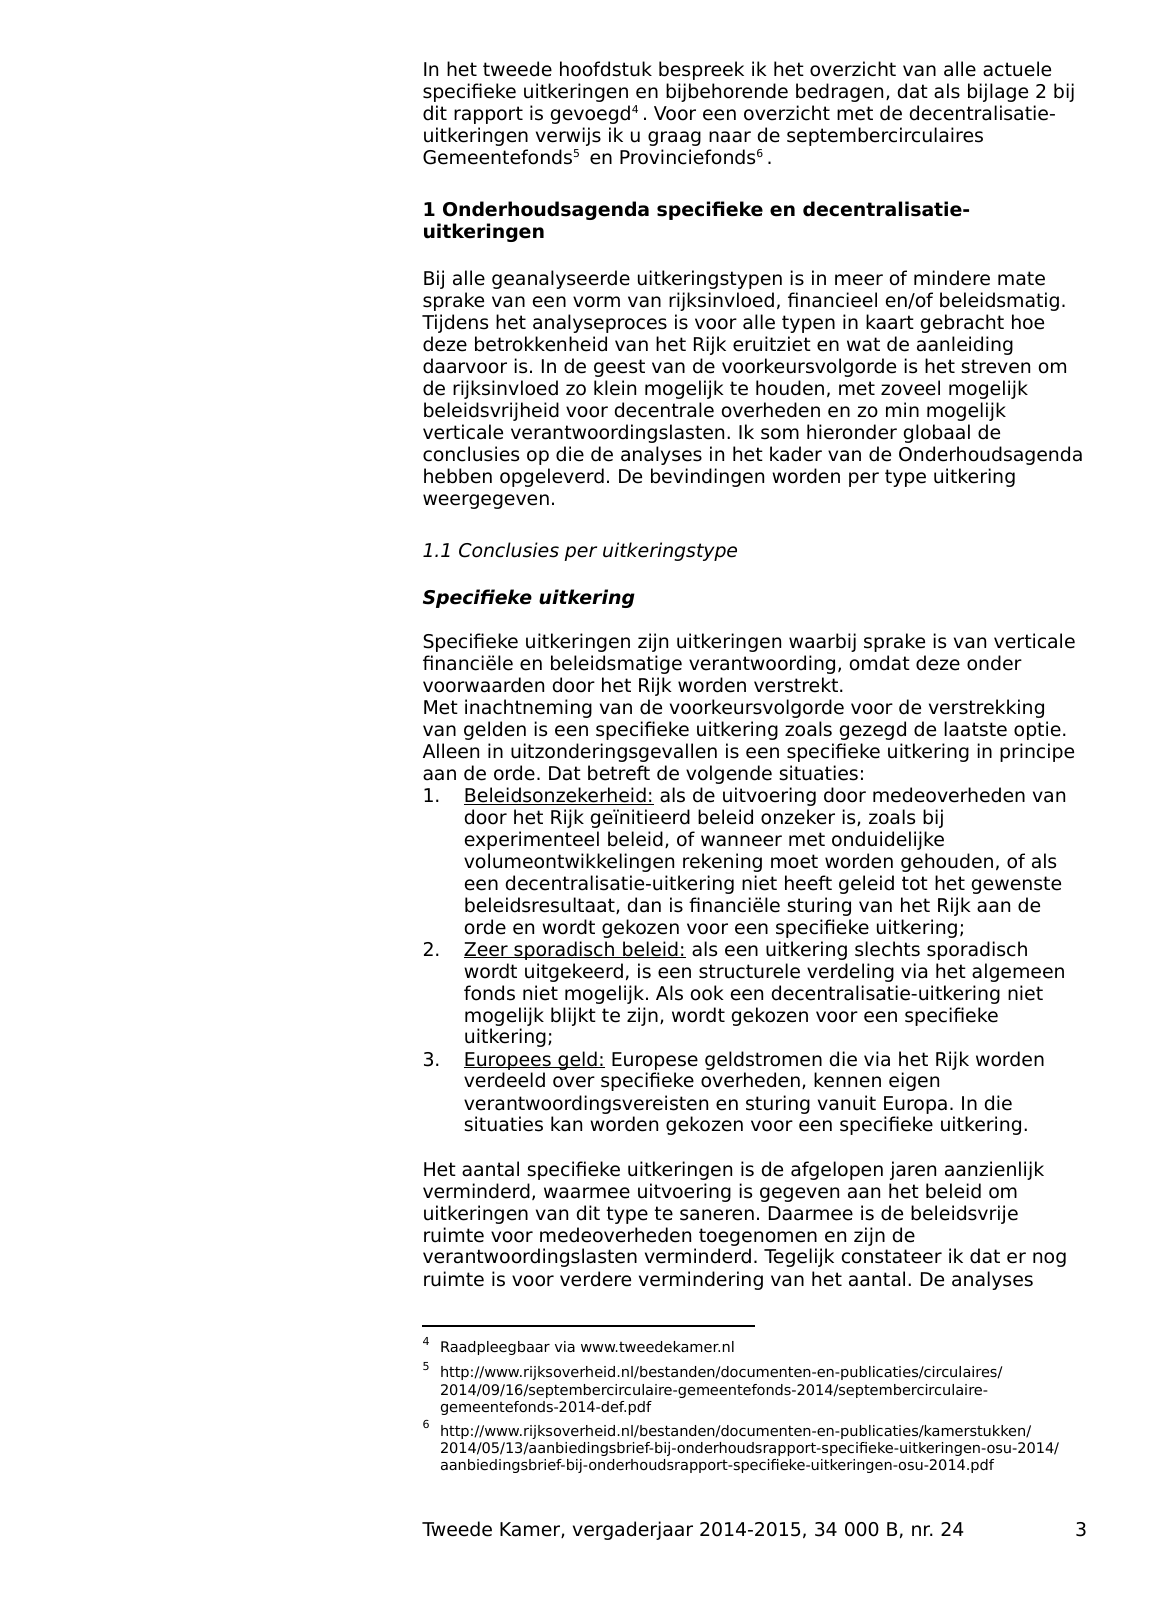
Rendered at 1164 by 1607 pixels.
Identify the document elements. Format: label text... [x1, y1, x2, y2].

text http://www.rijksoverheid.nl/bestanden/documenten-en-publicaties/kamerstukken/2014/05/13/aanbiedingsbrief-bij-onderhoudsrapport-specifieke-uitkeringen-osu-2014/aanbiedingsbrief-bij-onderhoudsrapport-specifieke-uitkeringen-osu-2014.pdf [422, 1418, 1087, 1474]
subtitle 1.1 Conclusies per uitkeringstype [422, 540, 1087, 562]
text In het tweede hoofdstuk bespreek ik het overzicht van alle actuele specifieke uitkeringen en bijbehorende bedragen, dat als bijlage 2 bij dit rapport is gevoegd. Voor een overzicht met de decentralisatie-uitkeringen verwijs ik u graag naar de septembercirculaires Gemeentefonds en Provinciefonds. [422, 59, 1087, 169]
text 1. Beleidsonzekerheid: als de uitvoering door medeoverheden van door het Rijk geïnitieerd beleid onzeker is, zoals bij experimenteel beleid, of wanneer met onduidelijke volumeontwikkelingen rekening moet worden gehouden, of als een decentralisatie-uitkering niet heeft geleid tot het gewenste beleidsresultaat, dan is financiële sturing van het Rijk aan de orde en wordt gekozen voor een specifieke uitkering; [422, 785, 1087, 938]
text Specifieke uitkeringen zijn uitkeringen waarbij sprake is van verticale financiële en beleidsmatige verantwoording, omdat deze onder voorwaarden door het Rijk worden verstrekt. [422, 631, 1087, 697]
text Met inachtneming van de voorkeursvolgorde voor de verstrekking van gelden is een specifieke uitkering zoals gezegd de laatste optie. Alleen in uitzonderingsgevallen is een specifieke uitkering in principe aan de orde. Dat betreft de volgende situaties: [422, 697, 1087, 785]
text Bij alle geanalyseerde uitkeringstypen is in meer of mindere mate sprake van een vorm van rijksinvloed, financieel en/of beleidsmatig. Tijdens het analyseproces is voor alle typen in kaart gebracht hoe deze betrokkenheid van het Rijk eruitziet en wat de aanleiding daarvoor is. In de geest van de voorkeursvolgorde is het streven om de rijksinvloed zo klein mogelijk te houden, met zoveel mogelijk beleidsvrijheid voor decentrale overheden en zo min mogelijk verticale verantwoordingslasten. Ik som hieronder globaal de conclusies op die de analyses in het kader van de Onderhoudsagenda hebben opgeleverd. De bevindingen worden per type uitkering weergegeven. [422, 268, 1087, 510]
text 3. Europees geld: Europese geldstromen die via het Rijk worden verdeeld over specifieke overheden, kennen eigen verantwoordingsvereisten en sturing vanuit Europa. In die situaties kan worden gekozen voor een specifieke uitkering. [422, 1048, 1087, 1136]
text http://www.rijksoverheid.nl/bestanden/documenten-en-publicaties/circulaires/2014/09/16/septembercirculaire-gemeentefonds-2014/septembercirculaire-gemeentefonds-2014-def.pdf [422, 1360, 1087, 1416]
text 2. Zeer sporadisch beleid: als een uitkering slechts sporadisch wordt uitgekeerd, is een structurele verdeling via het algemeen fonds niet mogelijk. Als ook een decentralisatie-uitkering niet mogelijk blijkt te zijn, wordt gekozen voor een specifieke uitkering; [422, 938, 1087, 1048]
text Raadpleegbaar via www.tweedekamer.nl [422, 1335, 1087, 1357]
text Het aantal specifieke uitkeringen is de afgelopen jaren aanzienlijk verminderd, waarmee uitvoering is gegeven aan het beleid om uitkeringen van dit type te saneren. Daarmee is de beleidsvrije ruimte voor medeoverheden toegenomen en zijn de verantwoordingslasten verminderd. Tegelijk constateer ik dat er nog ruimte is voor verdere vermindering van het aantal. De analyses [422, 1158, 1087, 1290]
subtitle Specifieke uitkering [422, 587, 1087, 609]
subtitle 1 Onderhoudsagenda specifieke en decentralisatie-uitkeringen [422, 199, 1087, 243]
